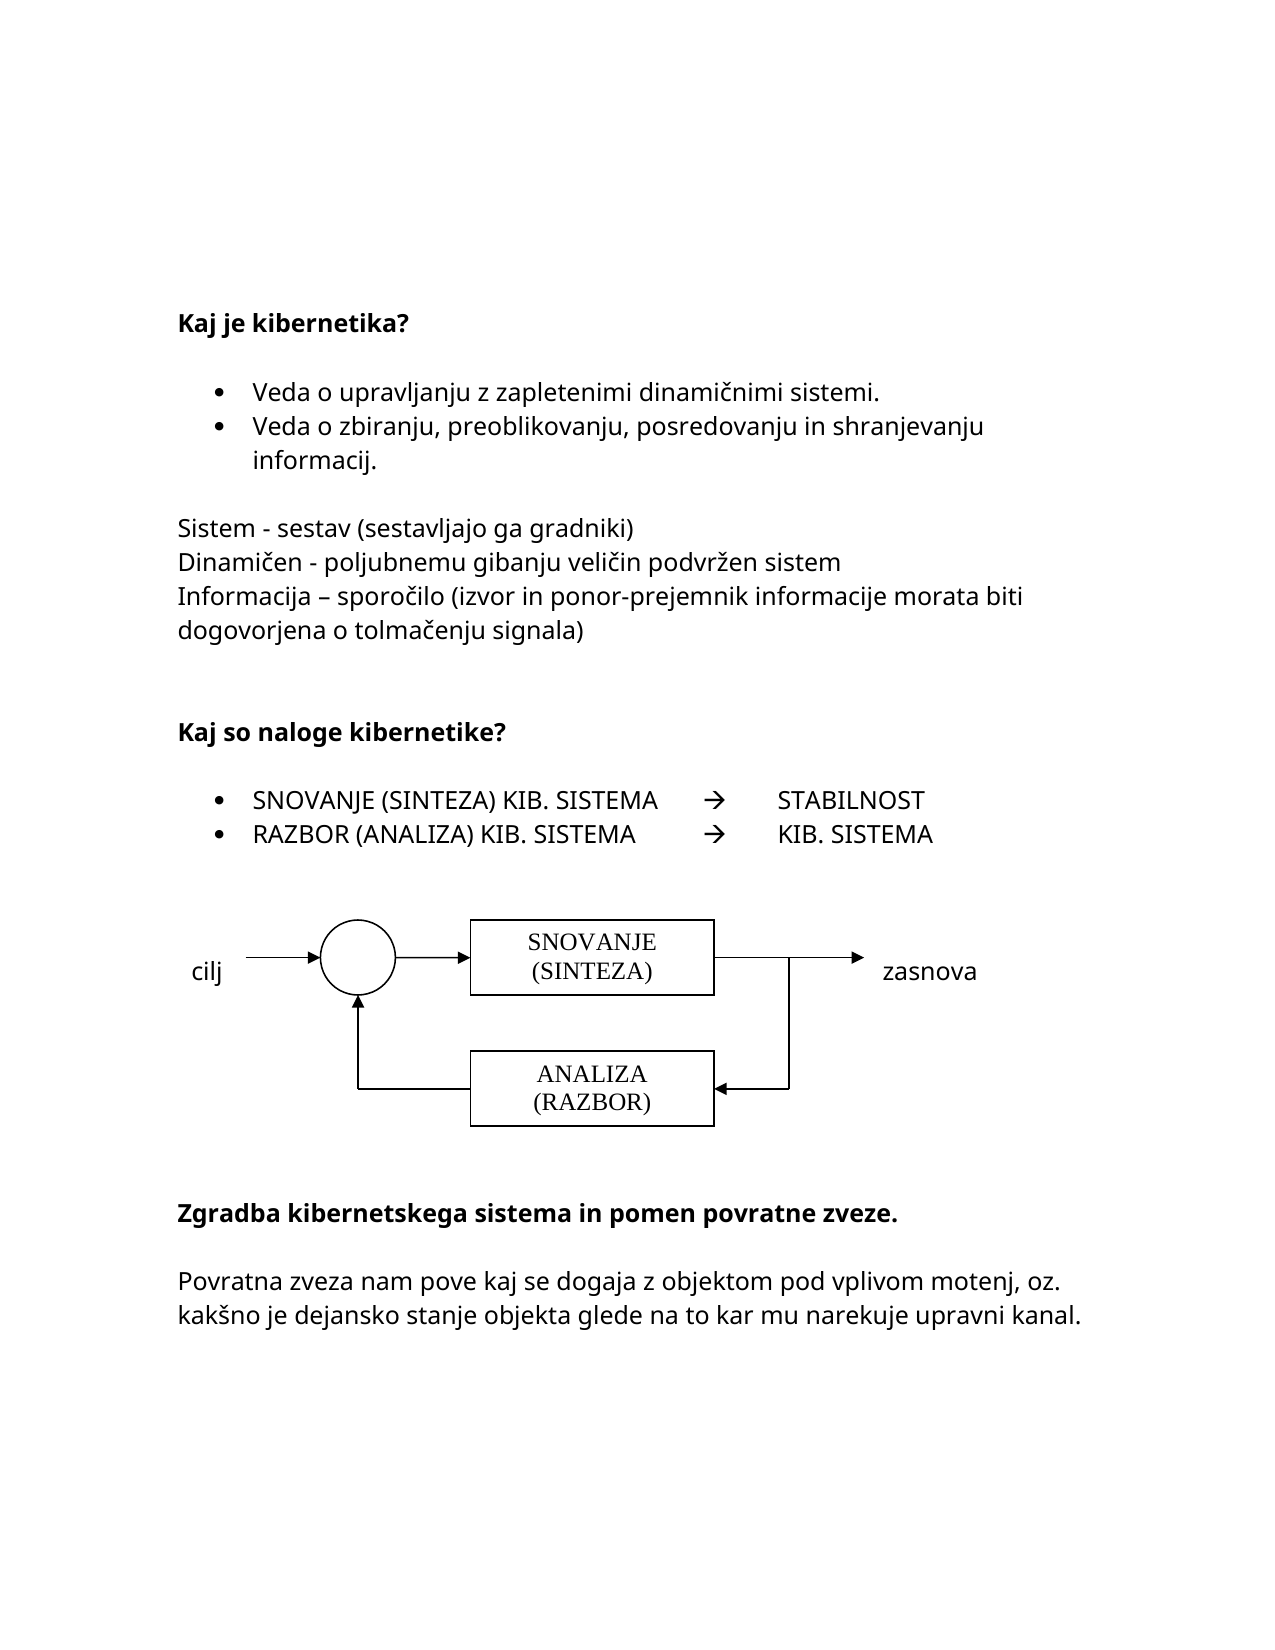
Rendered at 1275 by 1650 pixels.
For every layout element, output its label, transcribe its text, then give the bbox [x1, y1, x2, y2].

text Informacija – sporočilo (izvor in ponor-prejemnik informacije morata biti dogovorjena o tolmačenju signala) [177, 579, 1098, 647]
text Zgradba kibernetskega sistema in pomen povratne zveze. [177, 1195, 1098, 1229]
table_header [234, 919, 470, 1127]
table_header [359, 958, 788, 1088]
list RAZBOR (ANALIZA) KIB. SISTEMA  KIB. SISTEMA [215, 817, 1098, 851]
table_header zasnova [871, 919, 1088, 1127]
text Sistem - sestav (sestavljajo ga gradniki) [177, 511, 1098, 544]
list Veda o upravljanju z zapletenimi dinamičnimi sistemi. [215, 374, 1098, 408]
list Veda o zbiranju, preoblikovanju, posredovanju in shranjevanju informacij. [215, 408, 1098, 476]
table_header cilj [166, 919, 233, 1127]
text Dinamičen - poljubnemu gibanju veličin podvržen sistem [177, 544, 1098, 579]
table_header [366, 919, 470, 957]
text Kaj so naloge kibernetike? [177, 715, 1098, 749]
list SNOVANJE (SINTEZA) KIB. SISTEMA  STABILNOST [215, 783, 1098, 817]
text Povratna zveza nam pove kaj se dogaja z objektom pod vplivom motenj, oz. kakšno je dejansko stanje objekta glede na to kar mu narekuje upravni kanal. [177, 1263, 1098, 1332]
text Kaj je kibernetika? [177, 306, 1098, 340]
table_header [715, 919, 871, 1127]
